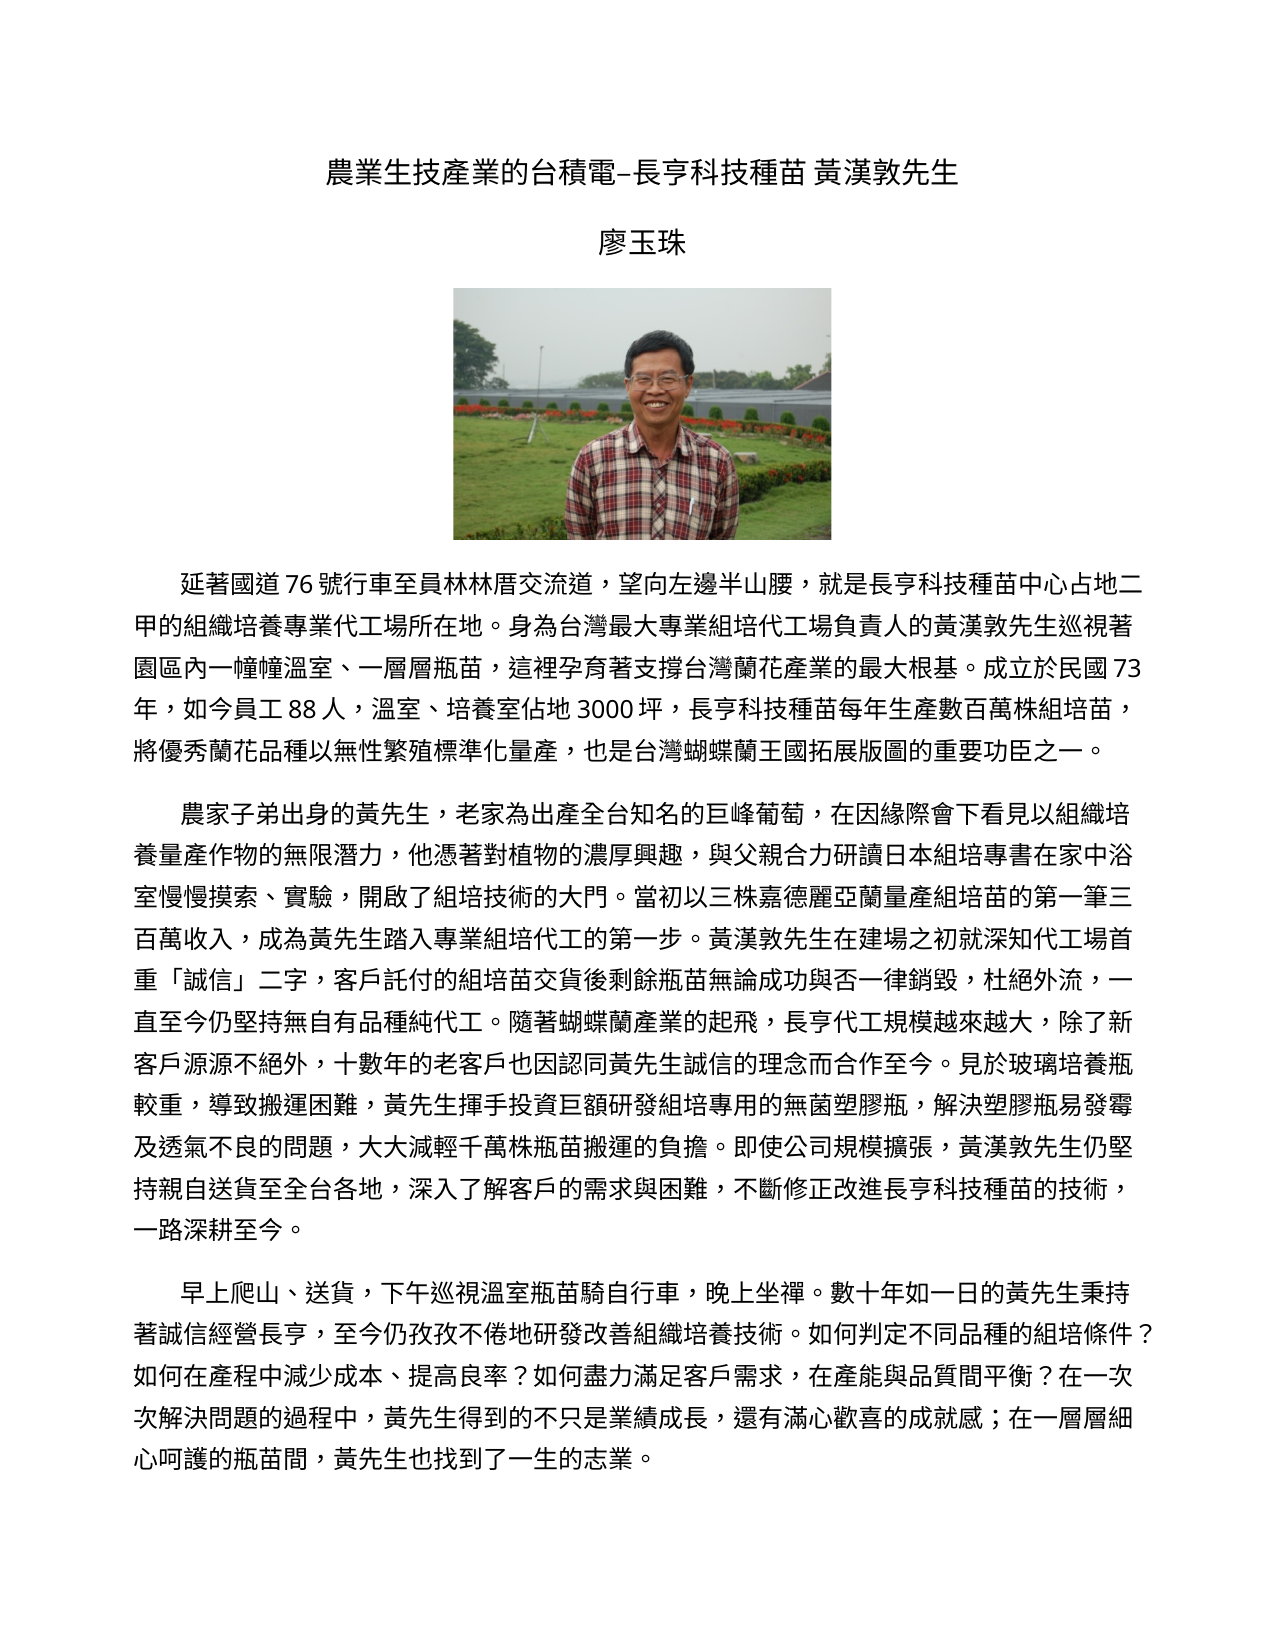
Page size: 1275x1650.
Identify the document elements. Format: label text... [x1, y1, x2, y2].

text 廖玉珠 [133, 219, 1152, 262]
text 延著國道76號行車至員林林厝交流道，望向左邊半山腰，就是長亨科技種苗中心占地二甲的組織培養專業代工場所在地。身為台灣最大專業組培代工場負責人的黃漢敦先生巡視著園區內一幢幢溫室、一層層瓶苗，這裡孕育著支撐台灣蘭花產業的最大根基。成立於民國73年，如今員工88人，溫室、培養室佔地3000坪，長亨科技種苗每年生產數百萬株組培苗，將優秀蘭花品種以無性繁殖標準化量產，也是台灣蝴蝶蘭王國拓展版圖的重要功臣之一。 [133, 565, 1152, 768]
text 農業生技產業的台積電–長亨科技種苗 黃漢敦先生 [133, 150, 1152, 192]
text 早上爬山、送貨，下午巡視溫室瓶苗騎自行車，晚上坐禪。數十年如一日的黃先生秉持著誠信經營長亨，至今仍孜孜不倦地研發改善組織培養技術。如何判定不同品種的組培條件？如何在產程中減少成本、提高良率？如何盡力滿足客戶需求，在產能與品質間平衡？在一次次解決問題的過程中，黃先生得到的不只是業績成長，還有滿心歡喜的成就感；在一層層細心呵護的瓶苗間，黃先生也找到了一生的志業。 [133, 1273, 1152, 1476]
text 農家子弟出身的黃先生，老家為出產全台知名的巨峰葡萄，在因緣際會下看見以組織培養量產作物的無限潛力，他憑著對植物的濃厚興趣，與父親合力研讀日本組培專書在家中浴室慢慢摸索、實驗，開啟了組培技術的大門。當初以三株嘉德麗亞蘭量產組培苗的第一筆三百萬收入，成為黃先生踏入專業組培代工的第一步。黃漢敦先生在建場之初就深知代工場首重「誠信」二字，客戶託付的組培苗交貨後剩餘瓶苗無論成功與否一律銷毀，杜絕外流，一直至今仍堅持無自有品種純代工。隨著蝴蝶蘭產業的起飛，長亨代工規模越來越大，除了新客戶源源不絕外，十數年的老客戶也因認同黃先生誠信的理念而合作至今。見於玻璃培養瓶較重，導致搬運困難，黃先生揮手投資巨額研發組培專用的無菌塑膠瓶，解決塑膠瓶易發霉及透氣不良的問題，大大減輕千萬株瓶苗搬運的負擔。即使公司規模擴張，黃漢敦先生仍堅持親自送貨至全台各地，深入了解客戶的需求與困難，不斷修正改進長亨科技種苗的技術，一路深耕至今。 [133, 794, 1152, 1247]
picture [453, 288, 832, 540]
